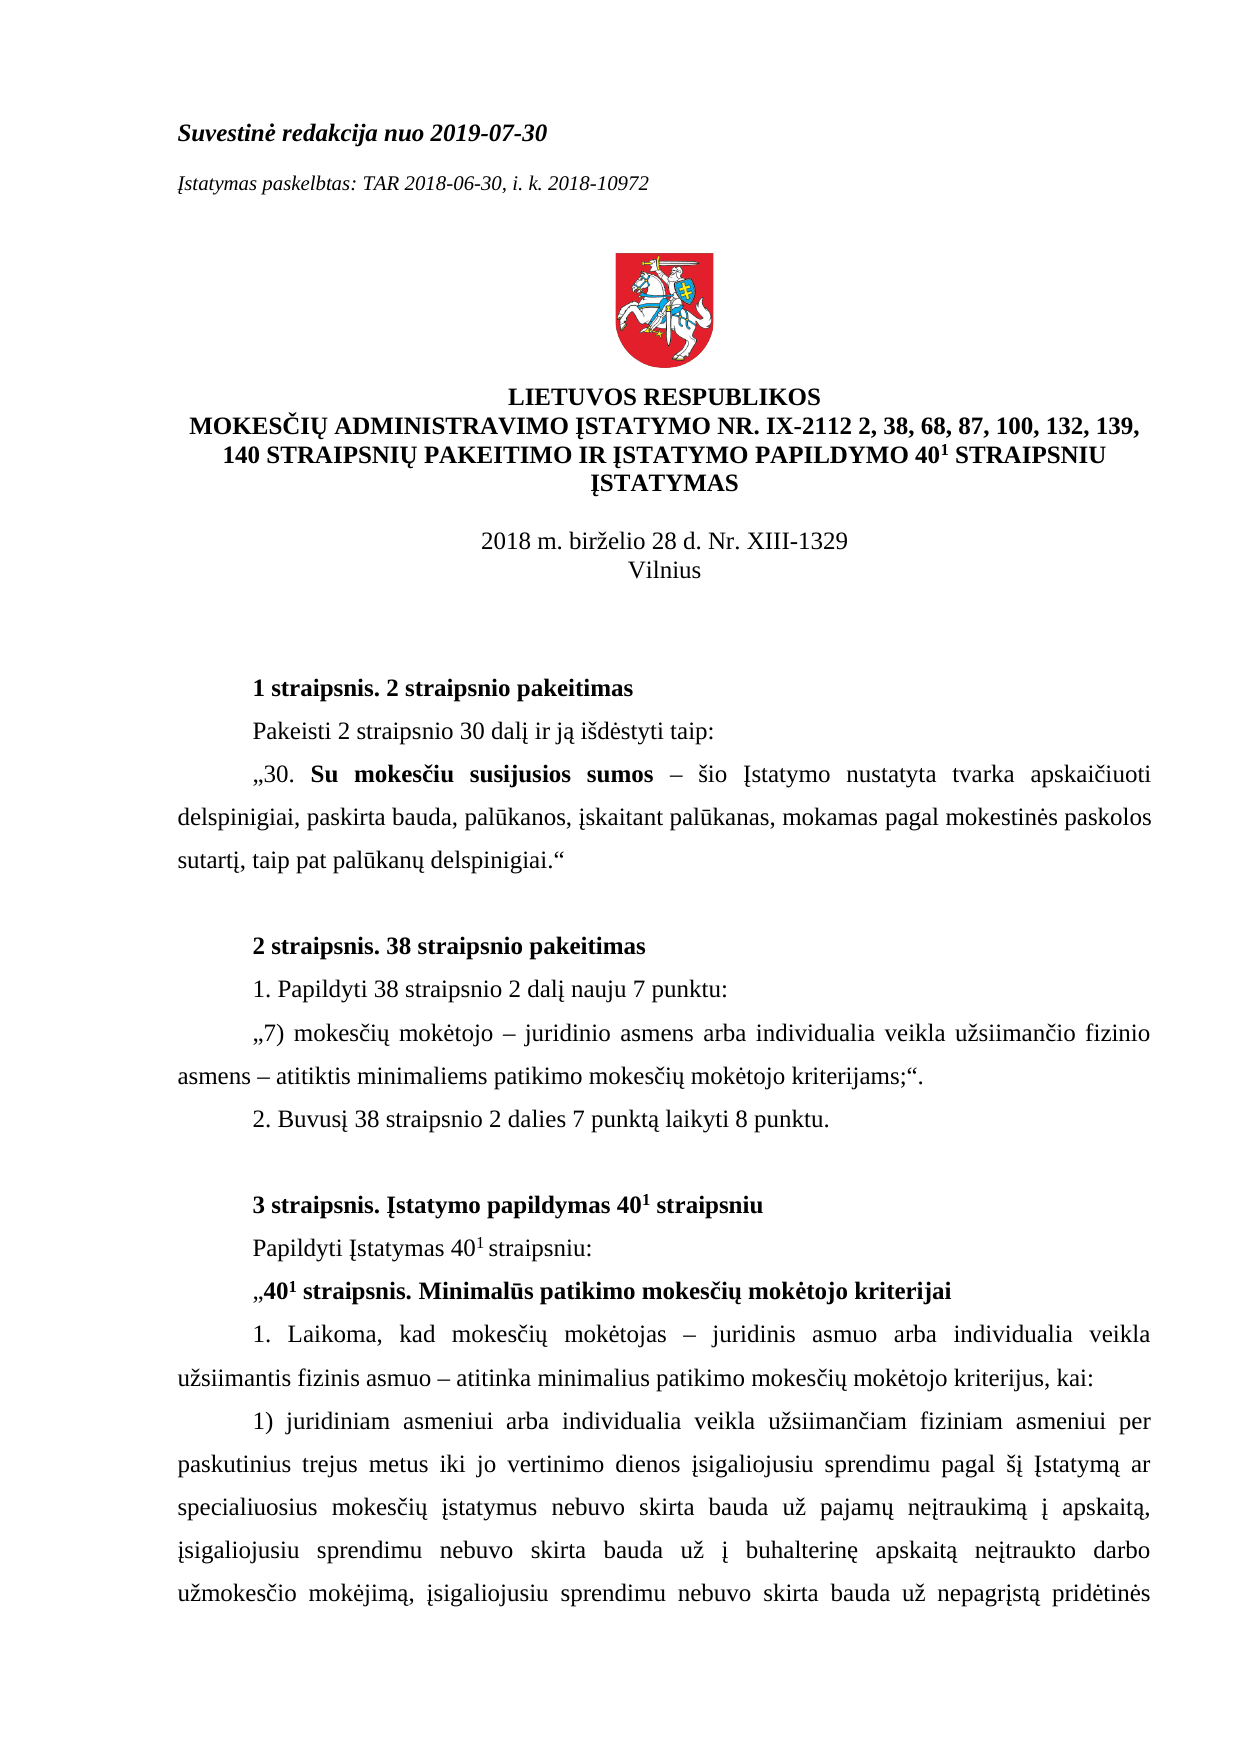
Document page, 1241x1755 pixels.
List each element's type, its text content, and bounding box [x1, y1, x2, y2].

text 2 straipsnis. 38 straipsnio pakeitimas [177, 931, 1152, 960]
text LIETUVOS RESPUBLIKOS [177, 382, 1152, 411]
text Įstatymas paskelbtas: TAR 2018-06-30, i. k. 2018-10972 [177, 171, 1152, 195]
text 1. Papildyti 38 straipsnio 2 dalį nauju 7 punktu: [177, 974, 1152, 1003]
text 1. Laikoma, kad mokesčių mokėtojas – juridinis asmuo arba individualia veikla užsiimantis fizinis asmuo – atitinka minimalius patikimo mokesčių mokėtojo kriterijus, kai: [177, 1319, 1152, 1391]
text 1) juridiniam asmeniui arba individualia veikla užsiimančiam fiziniam asmeniui per paskutinius trejus metus iki jo vertinimo dienos įsigaliojusiu sprendimu pagal šį Įstatymą ar specialiuosius mokesčių įstatymus nebuvo skirta bauda už pajamų neįtraukimą į apskaitą, įsigaliojusiu sprendimu nebuvo skirta bauda už į buhalterinę apskaitą neįtraukto darbo užmokesčio mokėjimą, įsigaliojusiu sprendimu nebuvo skirta bauda už nepagrįstą pridėtinės [177, 1406, 1152, 1607]
text Papildyti Įstatymas 401 straipsniu: [177, 1233, 1152, 1262]
text Pakeisti 2 straipsnio 30 dalį ir ją išdėstyti taip: [177, 716, 1152, 744]
text „30. Su mokesčiu susijusios sumos – šio Įstatymo nustatyta tvarka apskaičiuoti delspinigiai, paskirta bauda, palūkanos, įskaitant palūkanas, mokamas pagal mokestinės paskolos sutartį, taip pat palūkanų delspinigiai.“ [177, 759, 1152, 874]
text Suvestinė redakcija nuo 2019-07-30 [177, 118, 1152, 147]
text 1 straipsnis. 2 straipsnio pakeitimas [177, 673, 1152, 701]
text 3 straipsnis. Įstatymo papildymas 401 straipsniu [177, 1190, 1152, 1219]
text „7) mokesčių mokėtojo – juridinio asmens arba individualia veikla užsiimančio fizinio asmens – atitiktis minimaliems patikimo mokesčių mokėtojo kriterijams;“. [177, 1018, 1152, 1089]
text „401 straipsnis. Minimalūs patikimo mokesčių mokėtojo kriterijai [177, 1276, 1152, 1305]
text 2018 m. birželio 28 d. Nr. XIII-1329 [177, 526, 1152, 555]
text ĮSTATYMAS [177, 468, 1152, 497]
text Vilnius [177, 555, 1152, 583]
text 2. Buvusį 38 straipsnio 2 dalies 7 punktą laikyti 8 punktu. [177, 1104, 1152, 1133]
text MOKESČIŲ ADMINISTRAVIMO ĮSTATYMO NR. IX-2112 2, 38, 68, 87, 100, 132, 139, 140 STRAIPSNIŲ PAKEITIMO IR ĮSTATYMO PAPILDYMO 401 STRAIPSNIU [177, 411, 1152, 468]
